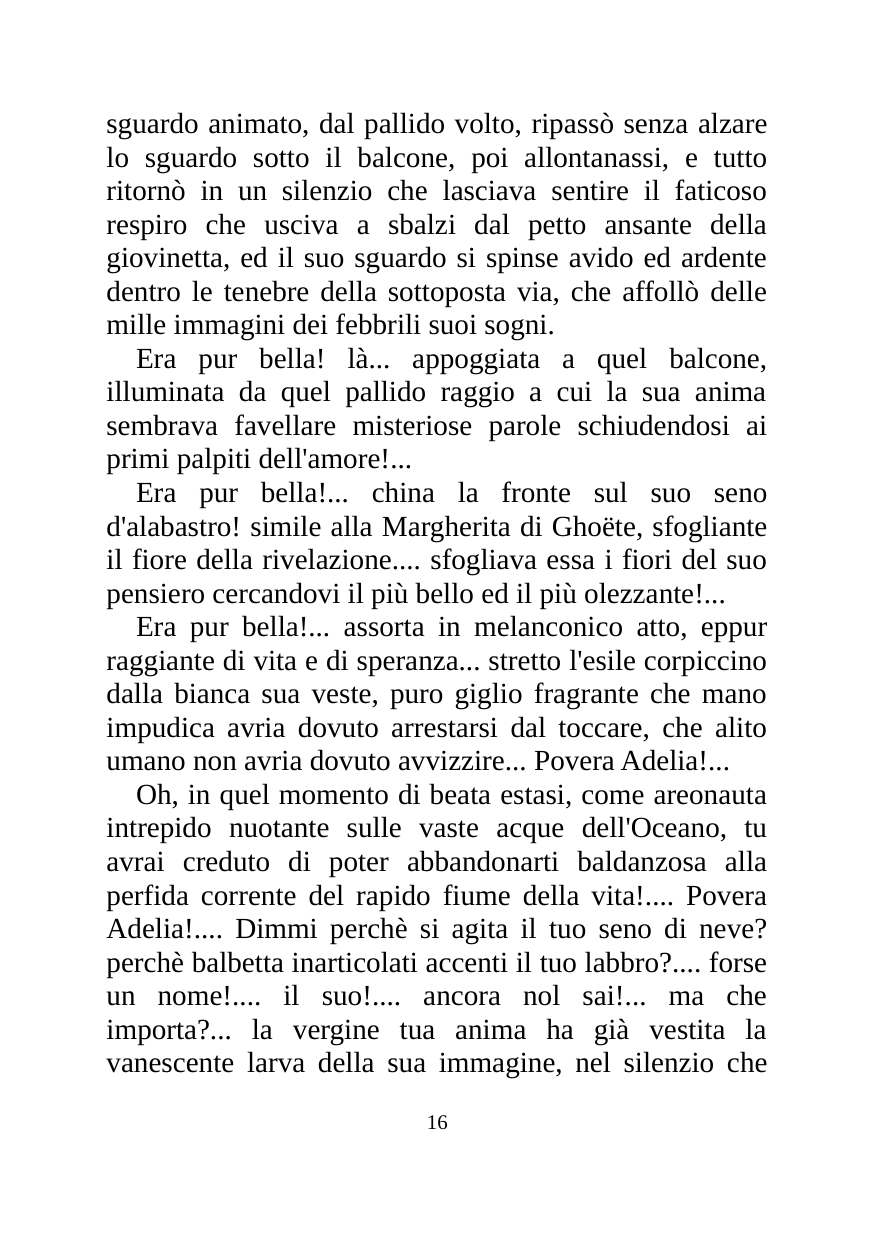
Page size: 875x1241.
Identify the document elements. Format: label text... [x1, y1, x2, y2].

text Oh, in quel momento di beata estasi, come areonauta intrepido nuotante sulle vaste acque dell'Oceano, tu avrai creduto di poter abbandonarti baldanzosa alla perfida corrente del rapido fiume della vita!.... Povera Adelia!.... Dimmi perchè si agita il tuo seno di neve? perchè balbetta inarticolati accenti il tuo labbro?.... forse un nome!.... il suo!.... ancora nol sai!... ma che importa?... la vergine tua anima ha già vestita la vanescente larva della sua immagine, nel silenzio che [106, 777, 768, 1079]
text Era pur bella! là... appoggiata a quel balcone, illuminata da quel pallido raggio a cui la sua anima sembrava favellare misteriose parole schiudendosi ai primi palpiti dell'amore!... [106, 341, 768, 475]
text Era pur bella!... assorta in melanconico atto, eppur raggiante di vita e di speranza... stretto l'esile corpiccino dalla bianca sua veste, puro giglio fragrante che mano impudica avria dovuto arrestarsi dal toccare, che alito umano non avria dovuto avvizzire... Povera Adelia!... [106, 609, 768, 777]
text sguardo animato, dal pallido volto, ripassò senza alzare lo sguardo sotto il balcone, poi allontanassi, e tutto ritornò in un silenzio che lasciava sentire il faticoso respiro che usciva a sbalzi dal petto ansante della giovinetta, ed il suo sguardo si spinse avido ed ardente dentro le tenebre della sottoposta via, che affollò delle mille immagini dei febbrili suoi sogni. [106, 106, 768, 341]
text Era pur bella!... china la fronte sul suo seno d'alabastro! simile alla Margherita di Ghoëte, sfogliante il fiore della rivelazione.... sfogliava essa i fiori del suo pensiero cercandovi il più bello ed il più olezzante!... [106, 475, 768, 609]
